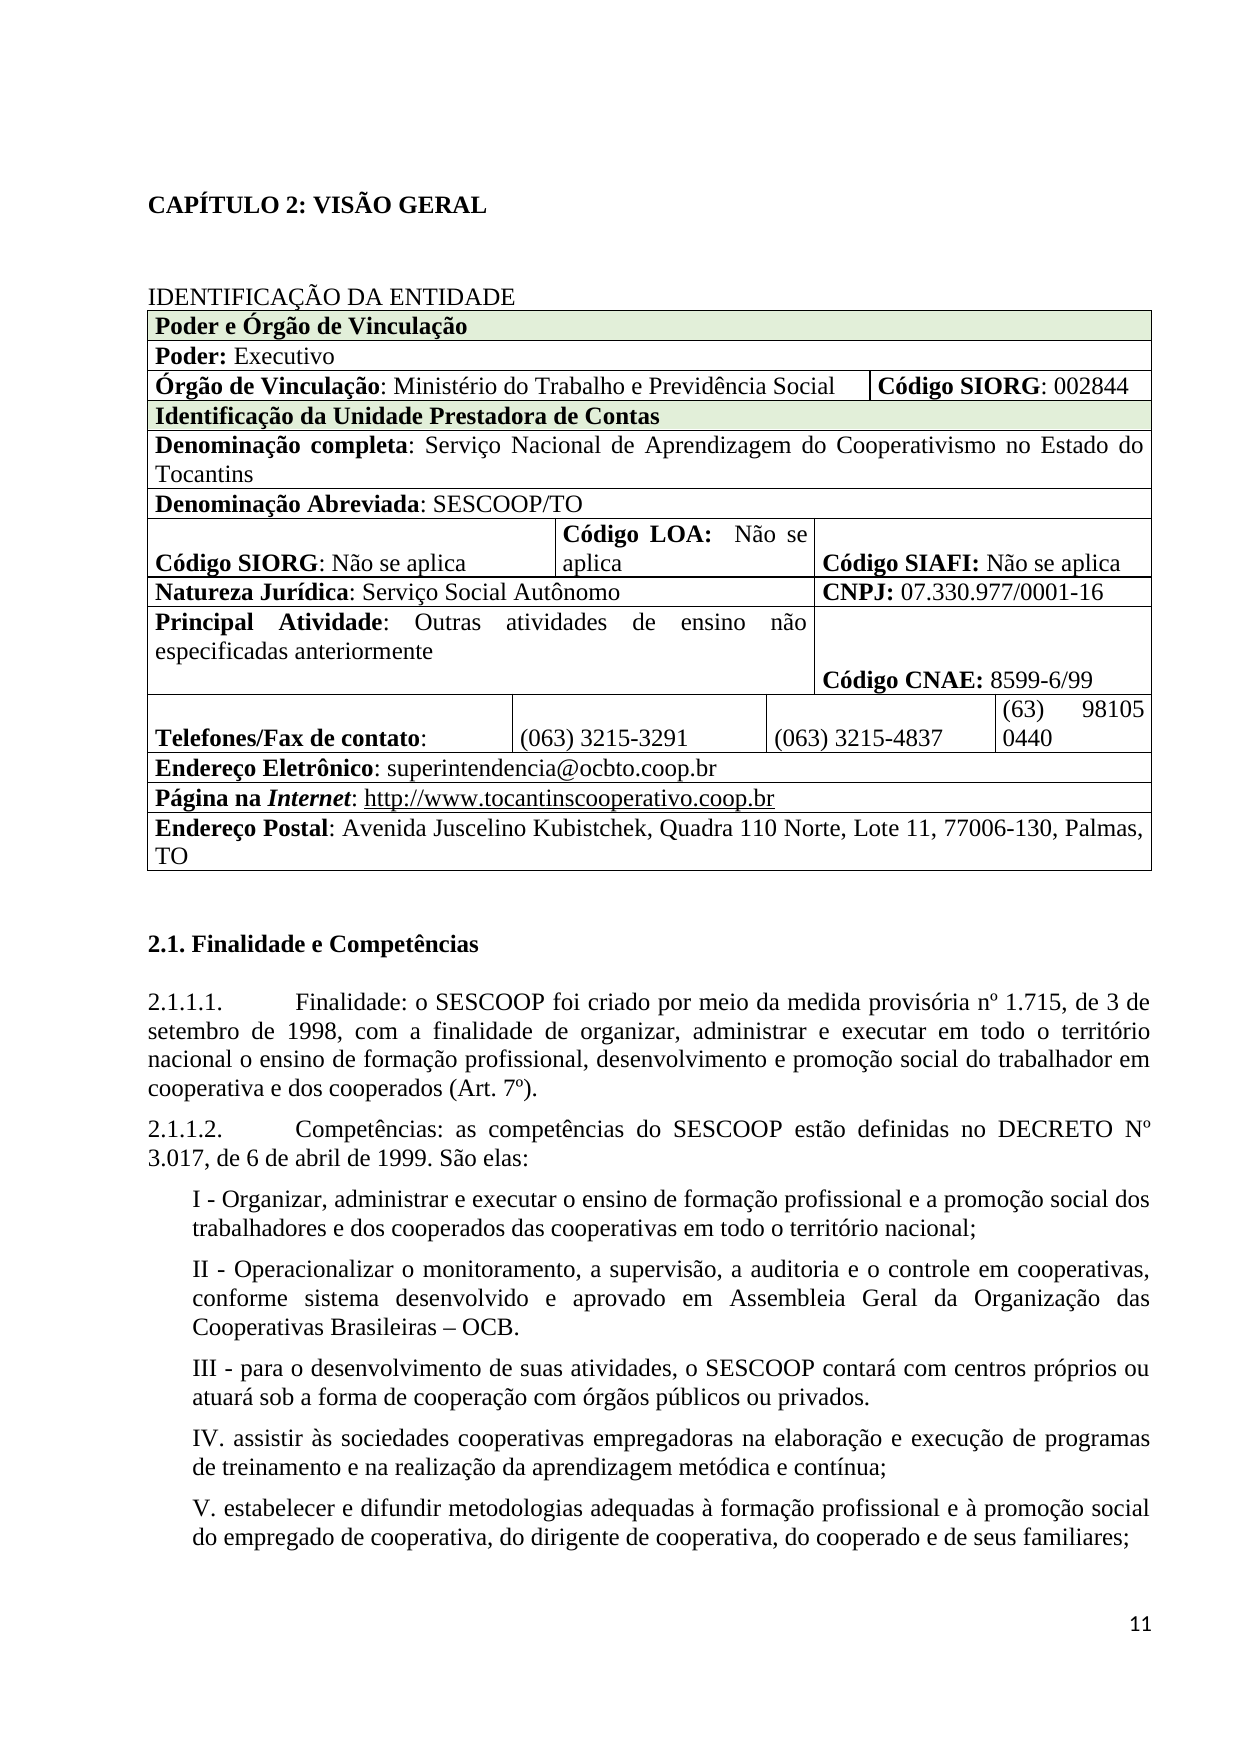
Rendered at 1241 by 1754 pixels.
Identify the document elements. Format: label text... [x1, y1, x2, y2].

text 2.1. Finalidade e Competências [148, 929, 1152, 958]
table_cell Código CNAE: 8599-6/99 [815, 607, 1151, 693]
list Competências: as competências do SESCOOP estão definidas no DECRETO Nº 3.017, de 6 de abril de 1999. São elas: [148, 1114, 1152, 1172]
table_header Poder e Órgão de Vinculação [148, 311, 1151, 340]
table_cell (063) 3215-3291 [513, 695, 766, 752]
table_cell CNPJ: 07.330.977/0001-16 [815, 578, 1151, 606]
table_cell Natureza Jurídica: Serviço Social Autônomo [148, 578, 814, 606]
table_cell Endereço Eletrônico: superintendencia@ocbto.coop.br [148, 753, 1151, 782]
table_cell Denominação Abreviada: SESCOOP/TO [148, 489, 1151, 518]
list IV. assistir às sociedades cooperativas empregadoras na elaboração e execução de programas de treinamento e na realização da aprendizagem metódica e contínua; [192, 1423, 1152, 1481]
table_cell (063) 3215-4837 [767, 695, 995, 752]
table_cell Poder: Executivo [148, 341, 1151, 370]
list II - Operacionalizar o monitoramento, a supervisão, a auditoria e o controle em cooperativas, conforme sistema desenvolvido e aprovado em Assembleia Geral da Organização das Cooperativas Brasileiras – OCB. [192, 1254, 1152, 1341]
table_cell Telefones/Fax de contato: [148, 695, 512, 752]
list I - Organizar, administrar e executar o ensino de formação profissional e a promoção social dos trabalhadores e dos cooperados das cooperativas em todo o território nacional; [192, 1184, 1152, 1242]
table_cell Código SIORG: 002844 [871, 371, 1151, 400]
table_cell Código SIAFI: Não se aplica [815, 519, 1151, 576]
table_cell Principal Atividade: Outras atividades de ensino não especificadas anteriormente [148, 607, 814, 693]
list V. estabelecer e difundir metodologias adequadas à formação profissional e à promoção social do empregado de cooperativa, do dirigente de cooperativa, do cooperado e de seus familiares; [192, 1493, 1152, 1551]
list Finalidade: o SESCOOP foi criado por meio da medida provisória nº 1.715, de 3 de setembro de 1998, com a finalidade de organizar, administrar e executar em todo o território nacional o ensino de formação profissional, desenvolvimento e promoção social do trabalhador em cooperativa e dos cooperados (Art. 7º). [148, 987, 1152, 1102]
table_cell Endereço Postal: Avenida Juscelino Kubistchek, Quadra 110 Norte, Lote 11, 77006-130, Palmas, TO [148, 813, 1151, 870]
text Capítulo 2: VISÃO GERAL [148, 190, 1152, 218]
table_cell (63) 98105 0440 [996, 695, 1151, 752]
table_cell Código SIORG: Não se aplica [148, 519, 555, 576]
table_cell Página na Internet: http://www.tocantinscooperativo.coop.br [148, 783, 1151, 812]
text Identificação da entidade [148, 282, 1152, 310]
table_cell Identificação da Unidade Prestadora de Contas [148, 401, 1151, 429]
table_cell Órgão de Vinculação: Ministério do Trabalho e Previdência Social [148, 371, 869, 400]
list III - para o desenvolvimento de suas atividades, o SESCOOP contará com centros próprios ou atuará sob a forma de cooperação com órgãos públicos ou privados. [192, 1353, 1152, 1411]
table_cell Denominação completa: Serviço Nacional de Aprendizagem do Cooperativismo no Estado do Tocantins [148, 431, 1151, 488]
table_cell Código LOA: Não se aplica [556, 519, 814, 576]
